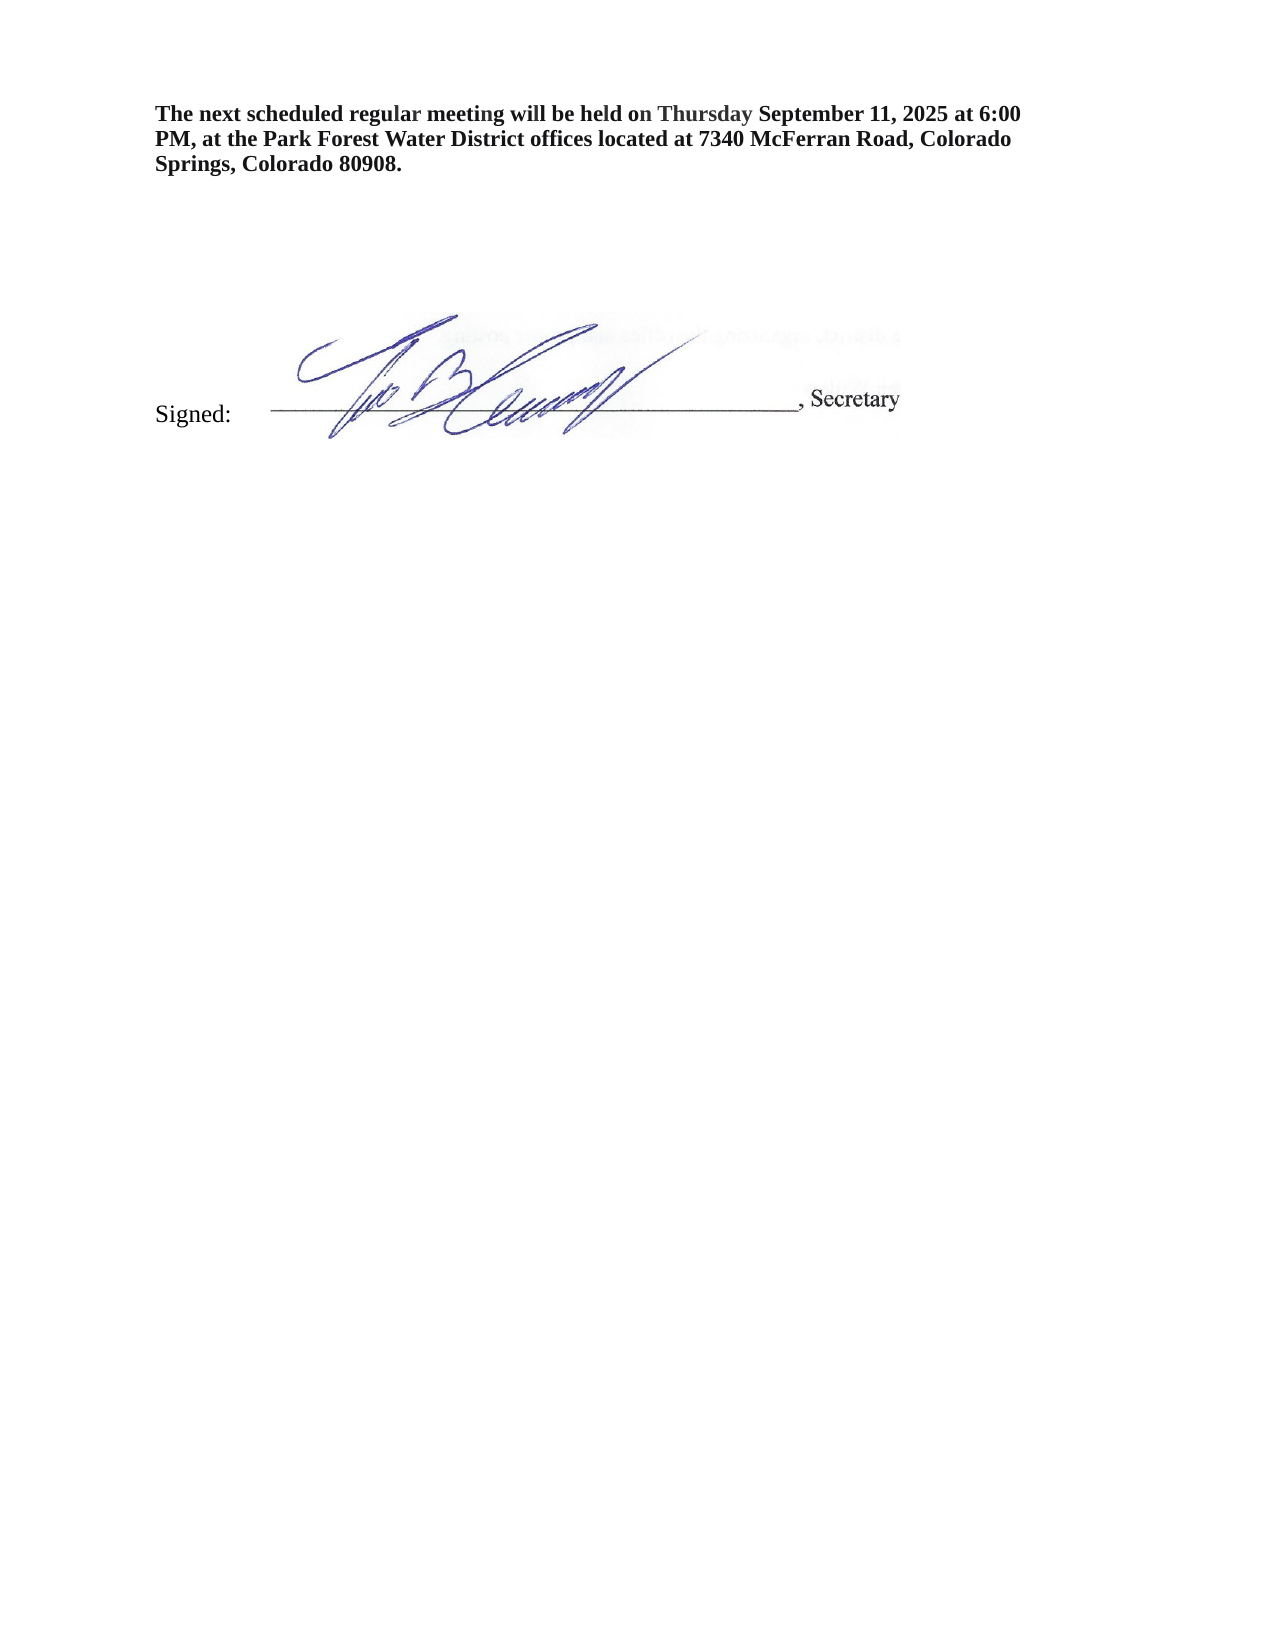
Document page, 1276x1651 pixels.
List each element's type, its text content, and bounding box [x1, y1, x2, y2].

text Signed: [155, 399, 252, 428]
text The next scheduled regular meeting will be held on Thursday September 11, 2025 at 6:00 PM, at the Park Forest Water District offices located at 7340 McFerran Road, Colorado Springs, Colorado 80908. [155, 101, 1038, 176]
picture [268, 312, 901, 439]
